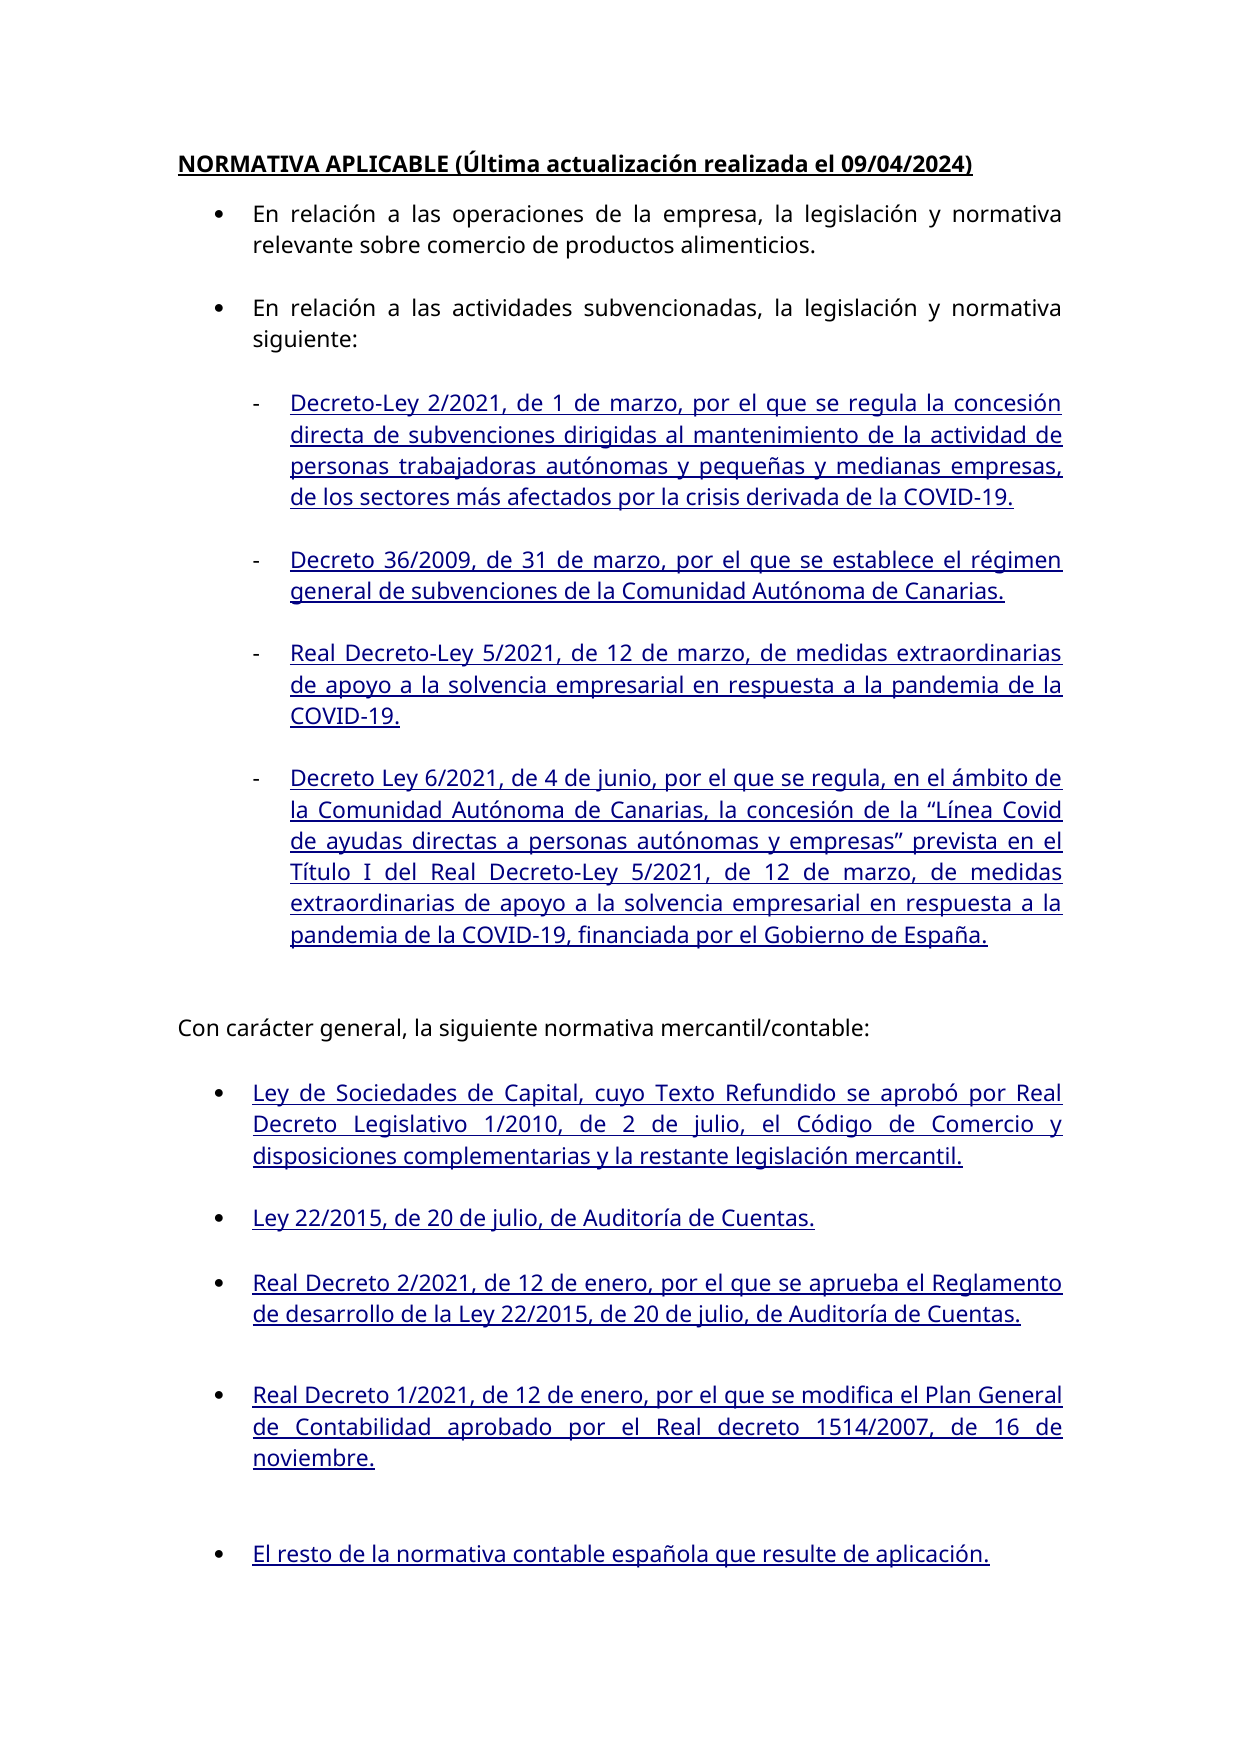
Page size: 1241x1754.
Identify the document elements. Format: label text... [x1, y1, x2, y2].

list Decreto 36/2009, de 31 de marzo, por el que se establece el régimen general de subvenciones de la Comunidad Autónoma de Canarias. [252, 544, 1063, 606]
list El resto de la normativa contable española que resulte de aplicación. [215, 1538, 1063, 1569]
text NORMATIVA APLICABLE (Última actualización realizada el 09/04/2024) [177, 148, 1063, 179]
list Ley de Sociedades de Capital, cuyo Texto Refundido se aprobó por Real Decreto Legislativo 1/2010, de 2 de julio, el Código de Comercio y disposiciones complementarias y la restante legislación mercantil. [215, 1077, 1063, 1171]
list En relación a las actividades subvencionadas, la legislación y normativa siguiente: [215, 291, 1063, 354]
list Real Decreto-Ley 5/2021, de 12 de marzo, de medidas extraordinarias de apoyo a la solvencia empresarial en respuesta a la pandemia de la COVID-19. [252, 637, 1063, 731]
text Con carácter general, la siguiente normativa mercantil/contable: [177, 1012, 1063, 1044]
list Real Decreto 1/2021, de 12 de enero, por el que se modifica el Plan General de Contabilidad aprobado por el Real decreto 1514/2007, de 16 de noviembre. [215, 1379, 1063, 1473]
list Decreto-Ley 2/2021, de 1 de marzo, por el que se regula la concesión directa de subvenciones dirigidas al mantenimiento de la actividad de personas trabajadoras autónomas y pequeñas y medianas empresas, de los sectores más afectados por la crisis derivada de la COVID-19. [252, 387, 1063, 512]
list Decreto Ley 6/2021, de 4 de junio, por el que se regula, en el ámbito de la Comunidad Autónoma de Canarias, la concesión de la “Línea Covid de ayudas directas a personas autónomas y empresas” prevista en el Título I del Real Decreto-Ley 5/2021, de 12 de marzo, de medidas extraordinarias de apoyo a la solvencia empresarial en respuesta a la pandemia de la COVID-19, financiada por el Gobierno de España. [252, 762, 1063, 950]
list En relación a las operaciones de la empresa, la legislación y normativa relevante sobre comercio de productos alimenticios. [215, 198, 1063, 260]
list Ley 22/2015, de 20 de julio, de Auditoría de Cuentas. [215, 1202, 1063, 1233]
list Real Decreto 2/2021, de 12 de enero, por el que se aprueba el Reglamento de desarrollo de la Ley 22/2015, de 20 de julio, de Auditoría de Cuentas. [215, 1267, 1063, 1329]
